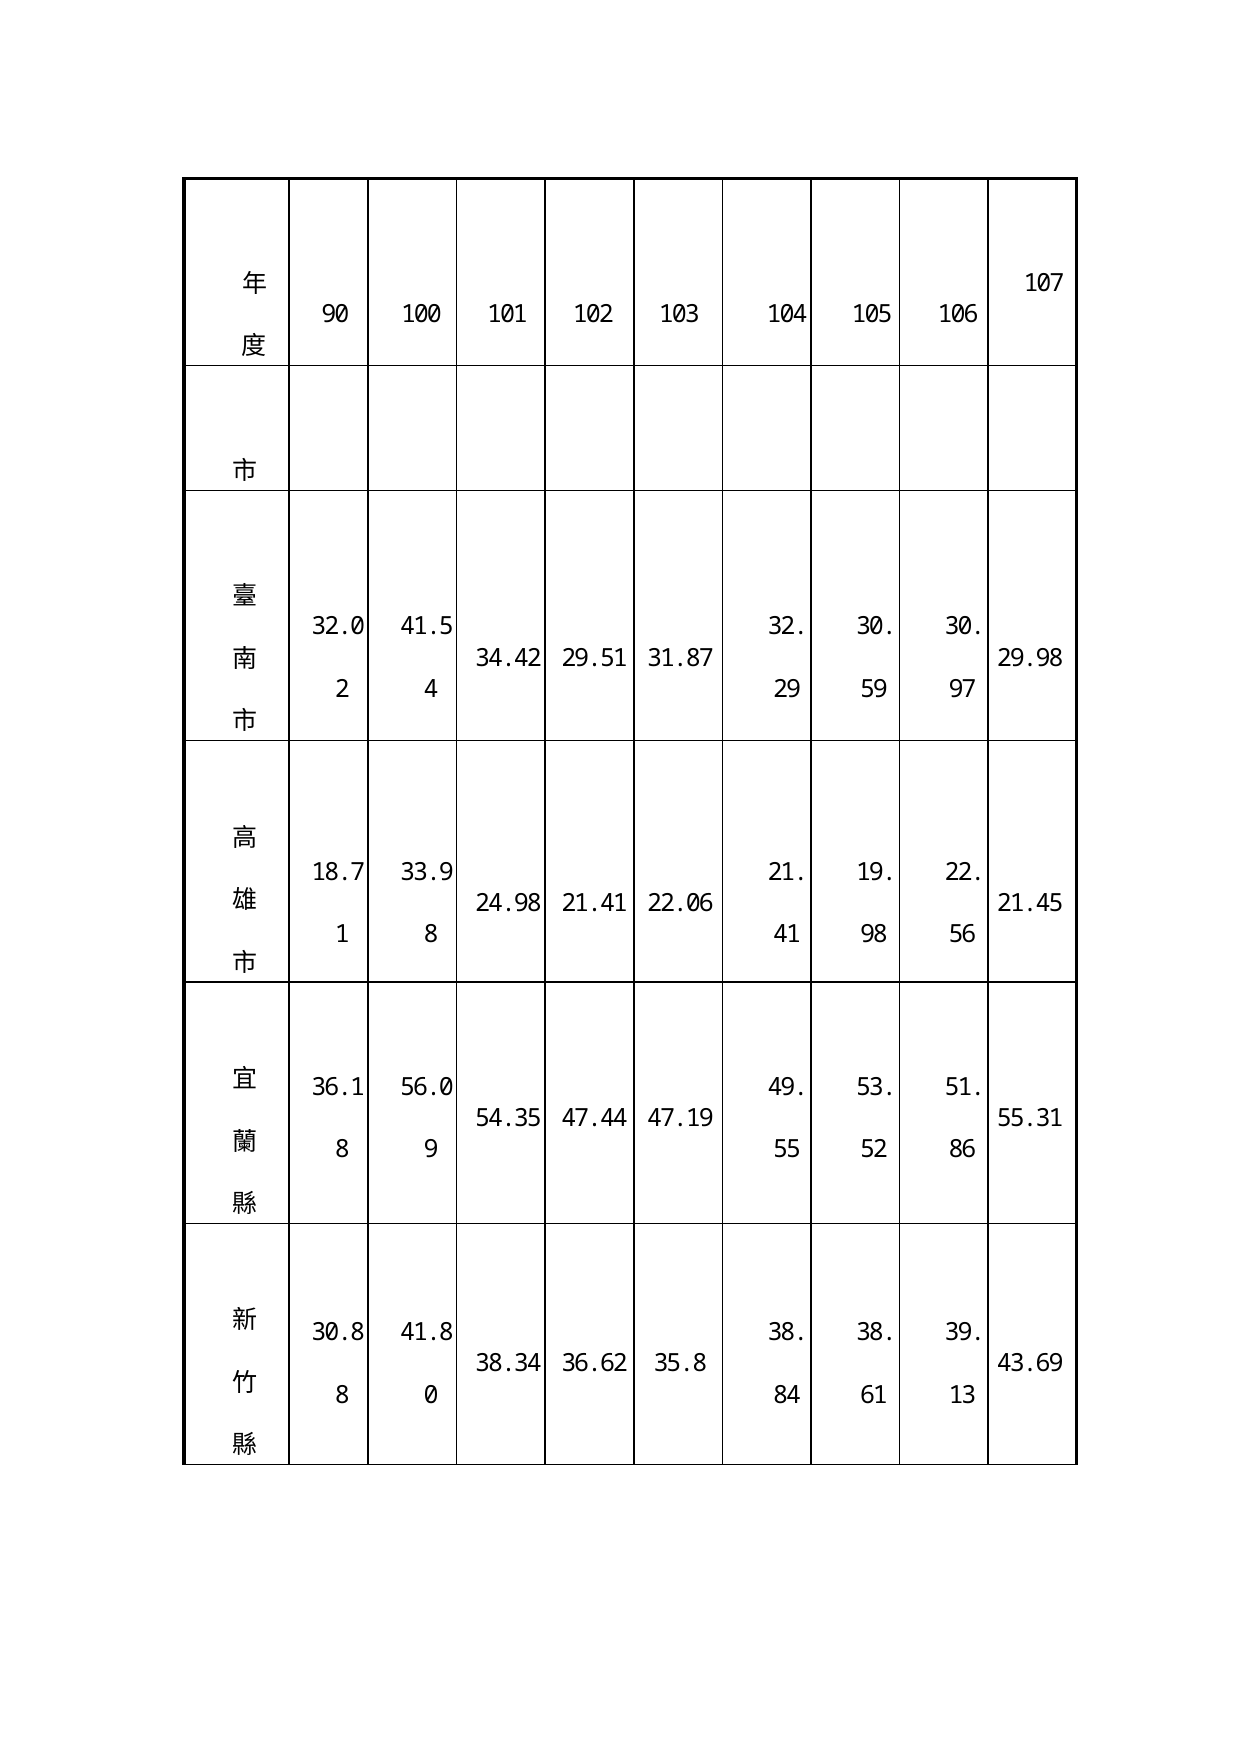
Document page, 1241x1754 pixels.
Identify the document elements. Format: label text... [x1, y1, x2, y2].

table_header 101 [457, 180, 544, 365]
table_header 107 [989, 180, 1075, 365]
table_cell 33.98 [369, 741, 456, 981]
table_cell 39.13 [900, 1224, 987, 1464]
table_cell 22.56 [900, 741, 987, 981]
table_cell 宜蘭縣 [186, 983, 288, 1222]
table_cell 臺南市 [186, 491, 288, 740]
table_cell 30.88 [290, 1224, 367, 1464]
table_cell 29.98 [989, 491, 1075, 740]
table_cell 53.52 [812, 983, 899, 1222]
table_cell [546, 366, 633, 490]
table_cell 22.06 [635, 741, 722, 981]
table_cell 55.31 [989, 983, 1075, 1222]
table_cell 高雄市 [186, 741, 288, 981]
table_cell [723, 366, 810, 490]
table_header 106 [900, 180, 987, 365]
table_cell 21.45 [989, 741, 1075, 981]
table_cell 21.41 [546, 741, 633, 981]
table_header 100 [369, 180, 456, 365]
table_cell 29.51 [546, 491, 633, 740]
table_cell 21.41 [723, 741, 810, 981]
table_cell 31.87 [635, 491, 722, 740]
table_header 90 [290, 180, 367, 365]
table_cell [290, 366, 367, 490]
table_header 103 [635, 180, 722, 365]
table_cell 41.54 [369, 491, 456, 740]
table_cell 32.02 [290, 491, 367, 740]
table_cell 47.19 [635, 983, 722, 1222]
table_cell 24.98 [457, 741, 544, 981]
table_cell 43.69 [989, 1224, 1075, 1464]
table_cell 56.09 [369, 983, 456, 1222]
table_header 105 [812, 180, 899, 365]
table_cell 49.55 [723, 983, 810, 1222]
table_cell 36.18 [290, 983, 367, 1222]
table_cell [989, 366, 1075, 490]
table_cell [369, 366, 456, 490]
table_cell 18.71 [290, 741, 367, 981]
table_cell 54.35 [457, 983, 544, 1222]
table_cell 35.8 [635, 1224, 722, 1464]
table_cell 新竹縣 [186, 1224, 288, 1464]
table_cell [900, 366, 987, 490]
table_cell 51.86 [900, 983, 987, 1222]
table_cell 38.61 [812, 1224, 899, 1464]
table_cell 30.59 [812, 491, 899, 740]
table_header 104 [723, 180, 810, 365]
table_cell 34.42 [457, 491, 544, 740]
table_cell 36.62 [546, 1224, 633, 1464]
table_cell 19.98 [812, 741, 899, 981]
table_cell 30.97 [900, 491, 987, 740]
table_cell 32.29 [723, 491, 810, 740]
table_header 102 [546, 180, 633, 365]
table_header 年度 [186, 180, 288, 365]
table_cell 38.84 [723, 1224, 810, 1464]
table_cell 47.44 [546, 983, 633, 1222]
table_cell 38.34 [457, 1224, 544, 1464]
table_cell 41.80 [369, 1224, 456, 1464]
table_cell [812, 366, 899, 490]
table_cell [635, 366, 722, 490]
table_cell 市 [186, 366, 288, 490]
table_cell [457, 366, 544, 490]
